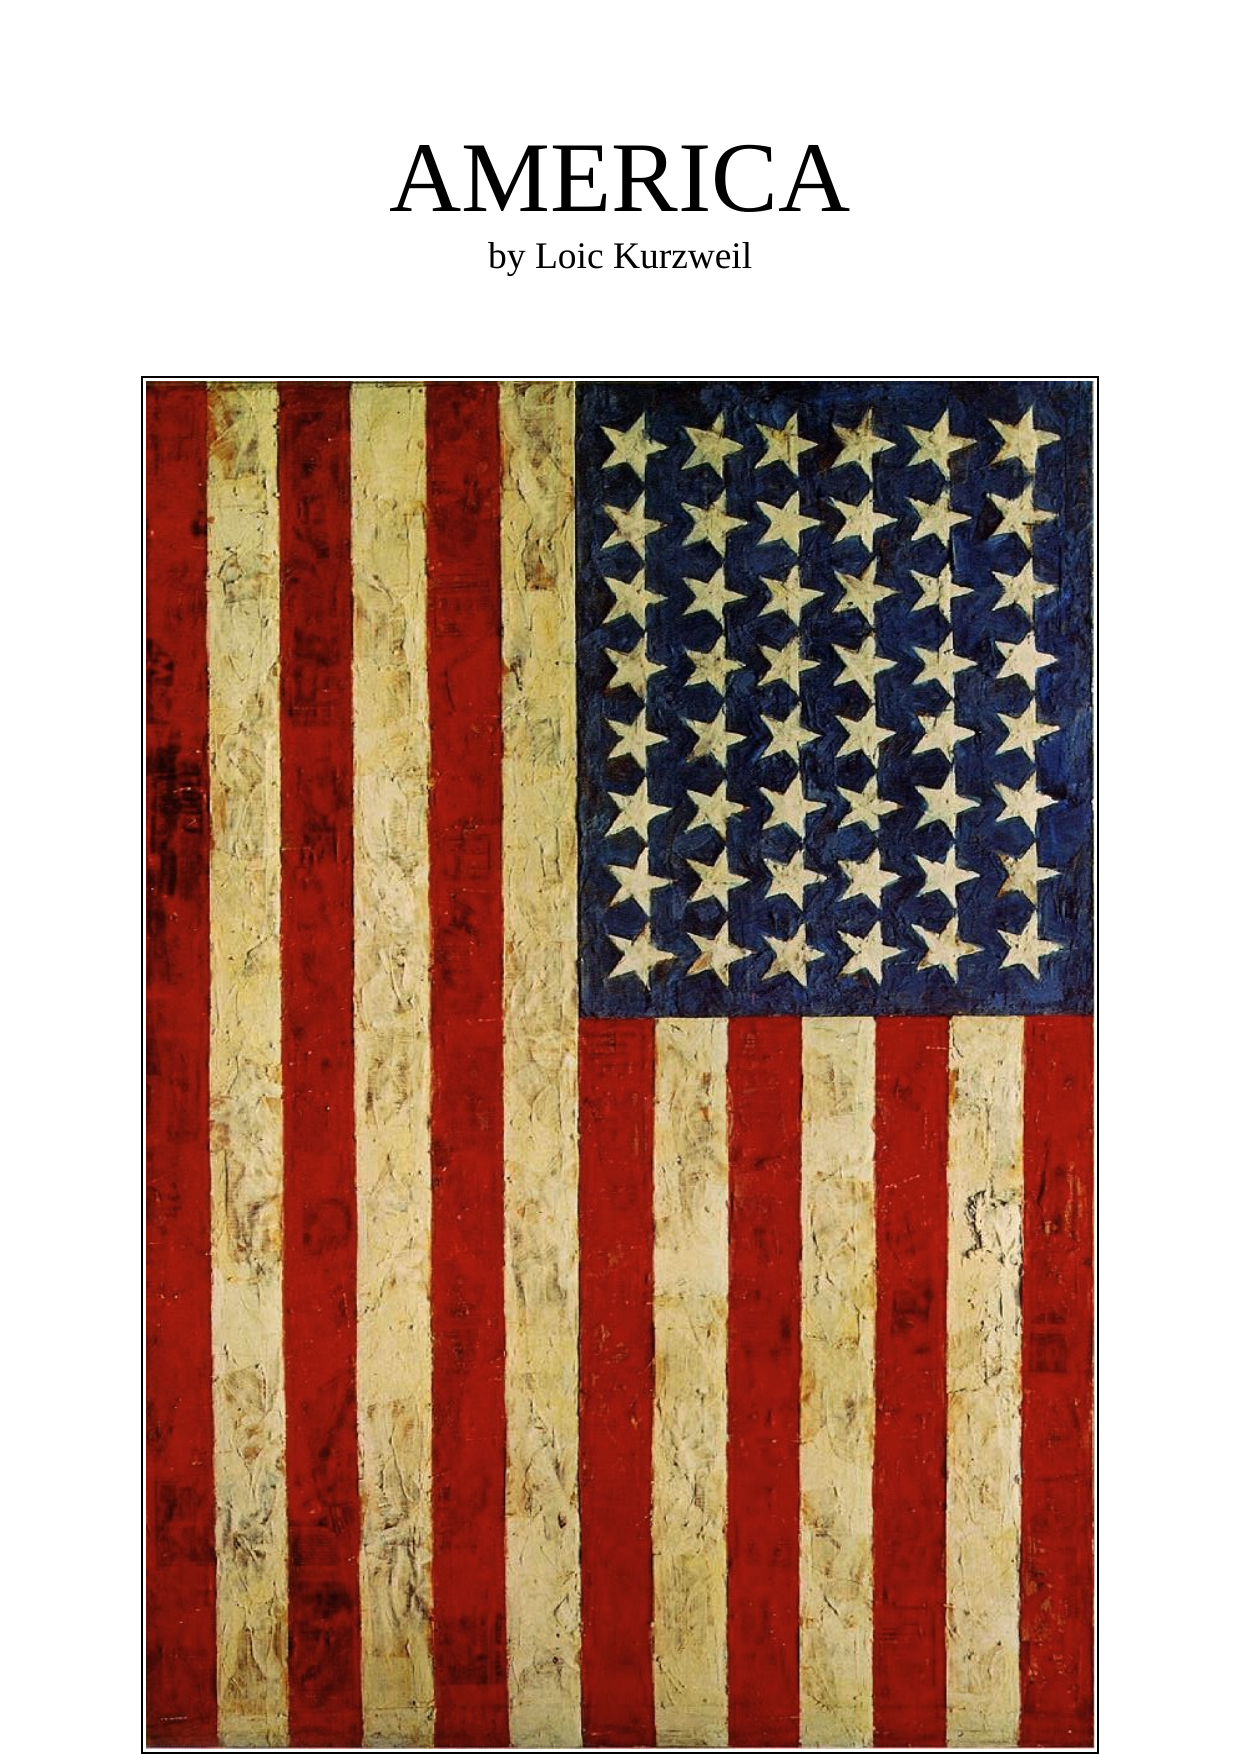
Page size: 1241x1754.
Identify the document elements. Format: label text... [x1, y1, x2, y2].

picture [146, 381, 1095, 1749]
text AMERICA [118, 118, 1122, 233]
text by Loic Kurzweil [118, 233, 1122, 276]
